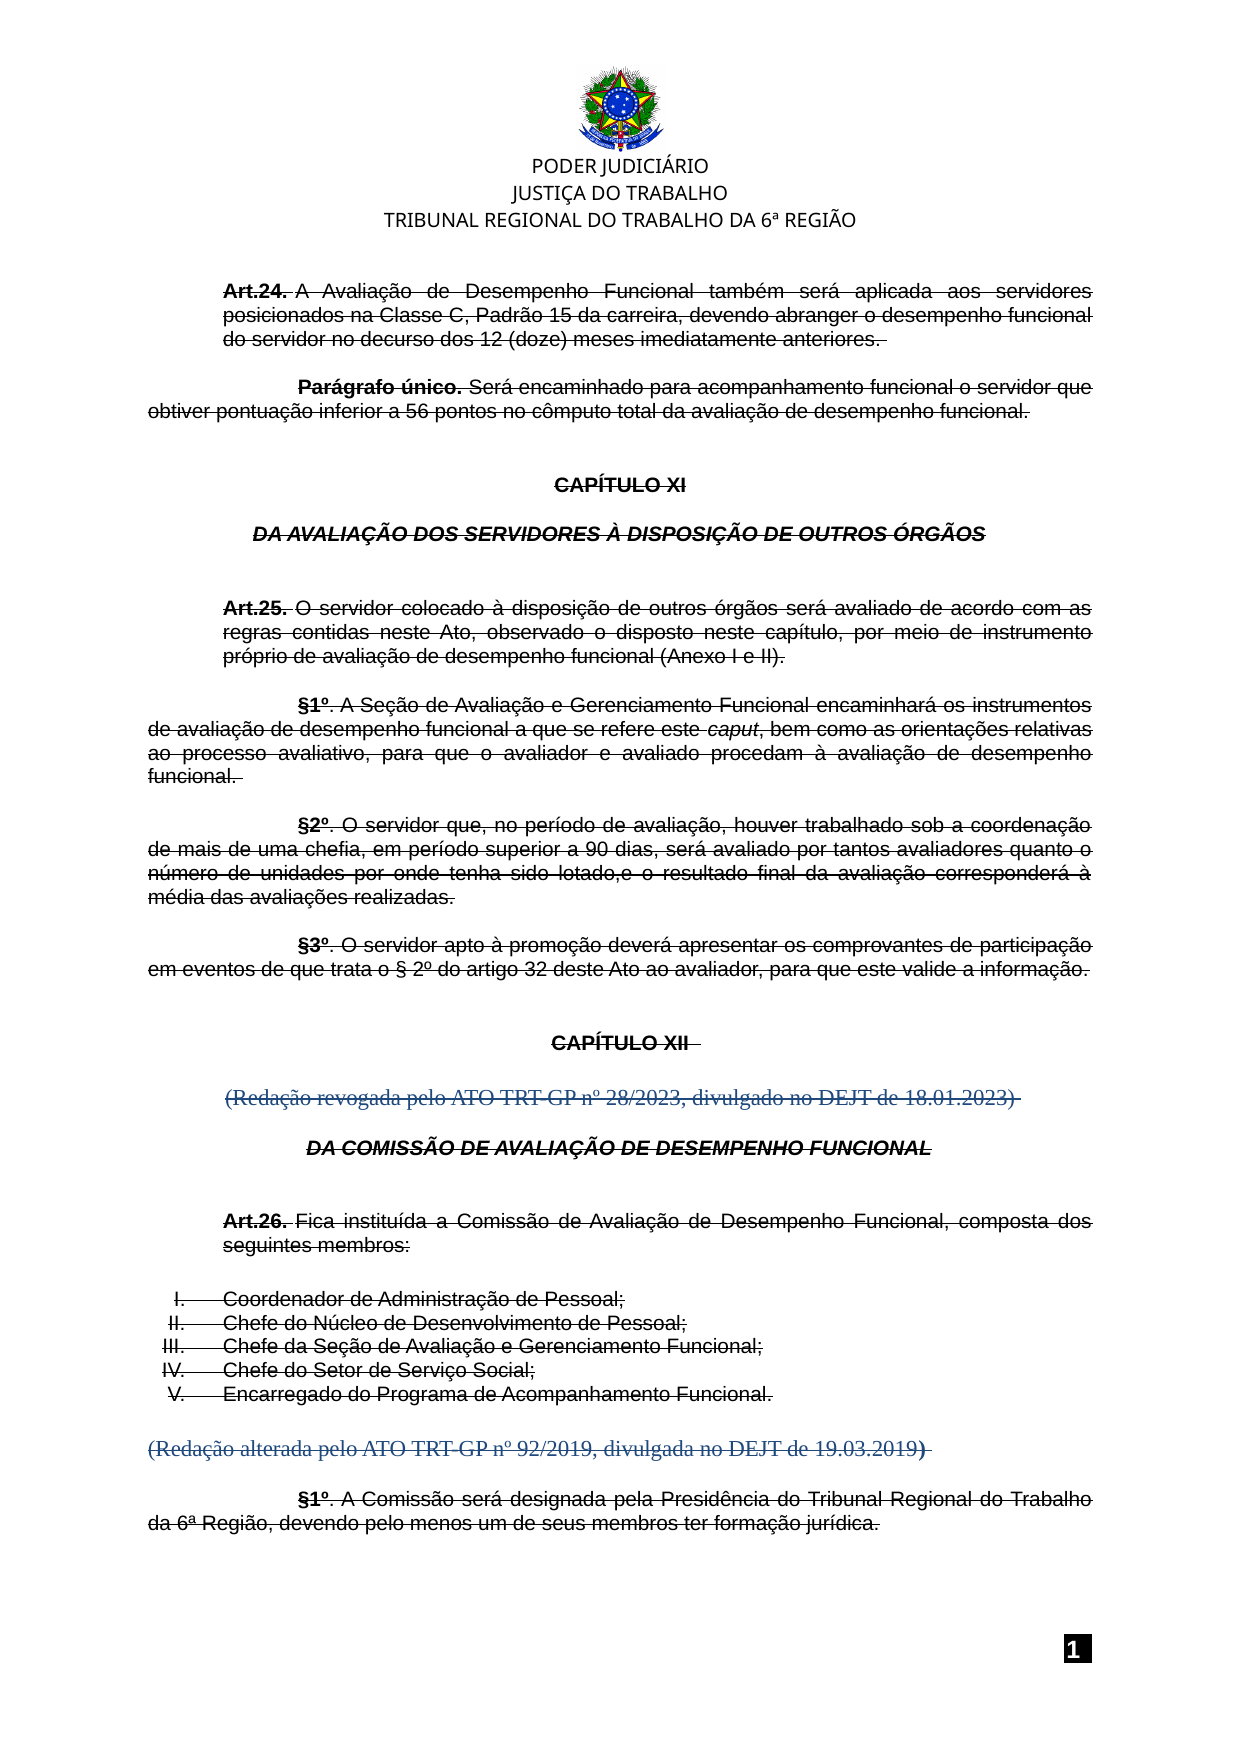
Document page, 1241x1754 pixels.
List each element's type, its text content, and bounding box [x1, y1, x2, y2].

text CAPÍTULO XI [148, 473, 1092, 497]
list Chefe da Seção de Avaliação e Gerenciamento Funcional; [185, 1334, 1092, 1358]
text §3º. O servidor apto à promoção deverá apresentar os comprovantes de participação em eventos de que trata o § 2º do artigo 32 deste Ato ao avaliador, para que este valide a informação. [148, 933, 1092, 981]
text §1º. A Comissão será designada pela Presidência do Tribunal Regional do Trabalho da 6ª Região, devendo pelo menos um de seus membros ter formação jurídica. [148, 1487, 1092, 1535]
text §2º. O servidor que, no período de avaliação, houver trabalhado sob a coordenação de mais de uma chefia, em período superior a 90 dias, será avaliado por tantos avaliadores quanto o número de unidades por onde tenha sido lotado,e o resultado final da avaliação corresponderá à média das avaliações realizadas. [148, 813, 1092, 851]
text DA COMISSÃO DE AVALIAÇÃO DE DESEMPENHO FUNCIONAL [148, 1135, 1092, 1159]
list O servidor colocado à disposição de outros órgãos será avaliado de acordo com as regras contidas neste Ato, observado o disposto neste capítulo, por meio de instrumento próprio de avaliação de desempenho funcional (Anexo I e II). [223, 596, 1092, 633]
picture [574, 64, 666, 153]
list A Avaliação de Desempenho Funcional também será aplicada aos servidores posicionados na Classe C, Padrão 15 da carreira, devendo abranger o desempenho funcional do servidor no decurso dos 12 (doze) meses imediatamente anteriores. [223, 317, 1092, 351]
list Coordenador de Administração de Pessoal; [185, 1286, 1092, 1310]
list Chefe do Setor de Serviço Social; [185, 1358, 1092, 1382]
list A Avaliação de Desempenho Funcional também será aplicada aos servidores posicionados na Classe C, Padrão 15 da carreira, devendo abranger o desempenho funcional do servidor no decurso dos 12 (doze) meses imediatamente anteriores. [223, 279, 1092, 316]
list Fica instituída a Comissão de Avaliação de Desempenho Funcional, composta dos seguintes membros: [223, 1209, 1092, 1257]
text (Redação revogada pelo ATO TRT-GP nº 28/2023, divulgado no DEJT de 18.01.2023) [148, 1084, 1092, 1110]
text Parágrafo único. Será encaminhado para acompanhamento funcional o servidor que obtiver pontuação inferior a 56 pontos no cômputo total da avaliação de desempenho funcional. [148, 375, 1092, 423]
list O servidor colocado à disposição de outros órgãos será avaliado de acordo com as regras contidas neste Ato, observado o disposto neste capítulo, por meio de instrumento próprio de avaliação de desempenho funcional (Anexo I e II). [223, 634, 1092, 667]
text CAPÍTULO XII [148, 1031, 1092, 1055]
text (Redação alterada pelo ATO TRT-GP nº 92/2019, divulgada no DEJT de 19.03.2019) [148, 1435, 1092, 1462]
text §2º. O servidor que, no período de avaliação, houver trabalhado sob a coordenação de mais de uma chefia, em período superior a 90 dias, será avaliado por tantos avaliadores quanto o número de unidades por onde tenha sido lotado,e o resultado final da avaliação corresponderá à média das avaliações realizadas. [148, 852, 1092, 909]
list Encarregado do Programa de Acompanhamento Funcional. [185, 1382, 1092, 1406]
text §1º. A Seção de Avaliação e Gerenciamento Funcional encaminhará os instrumentos de avaliação de desempenho funcional a que se refere este caput, bem como as orientações relativas ao processo avaliativo, para que o avaliador e avaliado procedam à avaliação de desempenho funcional. [148, 731, 1092, 754]
text §1º. A Seção de Avaliação e Gerenciamento Funcional encaminhará os instrumentos de avaliação de desempenho funcional a que se refere este caput, bem como as orientações relativas ao processo avaliativo, para que o avaliador e avaliado procedam à avaliação de desempenho funcional. [148, 755, 1092, 788]
text §1º. A Seção de Avaliação e Gerenciamento Funcional encaminhará os instrumentos de avaliação de desempenho funcional a que se refere este caput, bem como as orientações relativas ao processo avaliativo, para que o avaliador e avaliado procedam à avaliação de desempenho funcional. [148, 692, 1092, 730]
text DA AVALIAÇÃO DOS SERVIDORES À DISPOSIÇÃO DE OUTROS ÓRGÃOS [148, 522, 1092, 546]
list Chefe do Núcleo de Desenvolvimento de Pessoal; [185, 1310, 1092, 1334]
